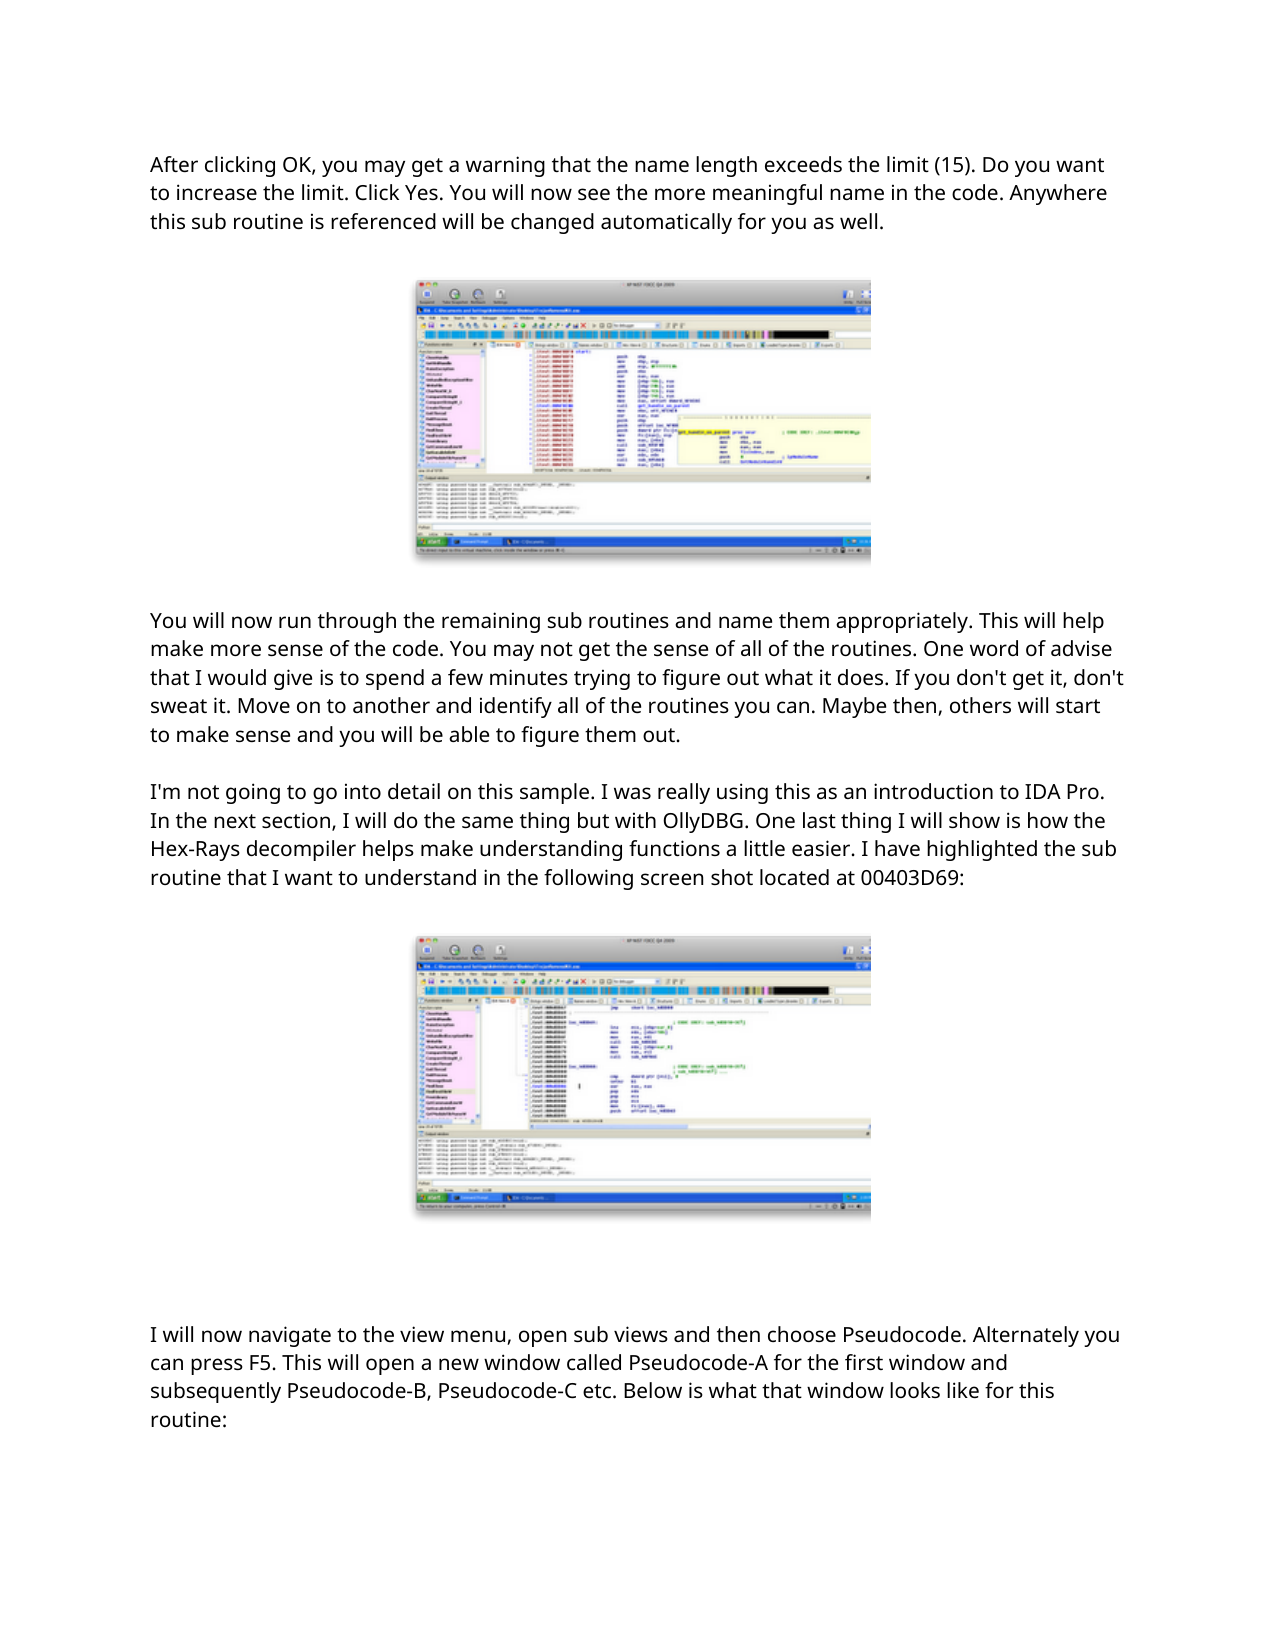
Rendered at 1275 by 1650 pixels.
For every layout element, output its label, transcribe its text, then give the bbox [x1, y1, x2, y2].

picture [404, 929, 871, 1224]
text I'm not going to go into detail on this sample. I was really using this as an introduction to IDA Pro. In the next section, I will do the same thing but with OllyDBG. One last thing I will show is how the Hex-Rays decompiler helps make understanding functions a little easier. I have highlighted the sub routine that I want to understand in the following screen shot located at 00403D69: [150, 777, 1125, 891]
text After clicking OK, you may get a warning that the name length exceeds the limit (15). Do you want to increase the limit. Click Yes. You will now see the more meaningful name in the code. Anywhere this sub routine is referenced will be changed automatically for you as well. [150, 150, 1125, 235]
picture [404, 273, 871, 568]
text You will now run through the remaining sub routines and name them appropriately. This will help make more sense of the code. You may not get the sense of all of the routines. One word of advise that I would give is to spend a few minutes trying to figure out what it does. If you don't get it, don't sweat it. Move on to another and identify all of the routines you can. Maybe then, others will start to make sense and you will be able to figure them out. [150, 606, 1125, 748]
text I will now navigate to the view menu, open sub views and then choose Pseudocode. Alternately you can press F5. This will open a new window called Pseudocode-A for the first window and subsequently Pseudocode-B, Pseudocode-C etc. Below is what that window looks like for this routine: [233, 1320, 1125, 1433]
